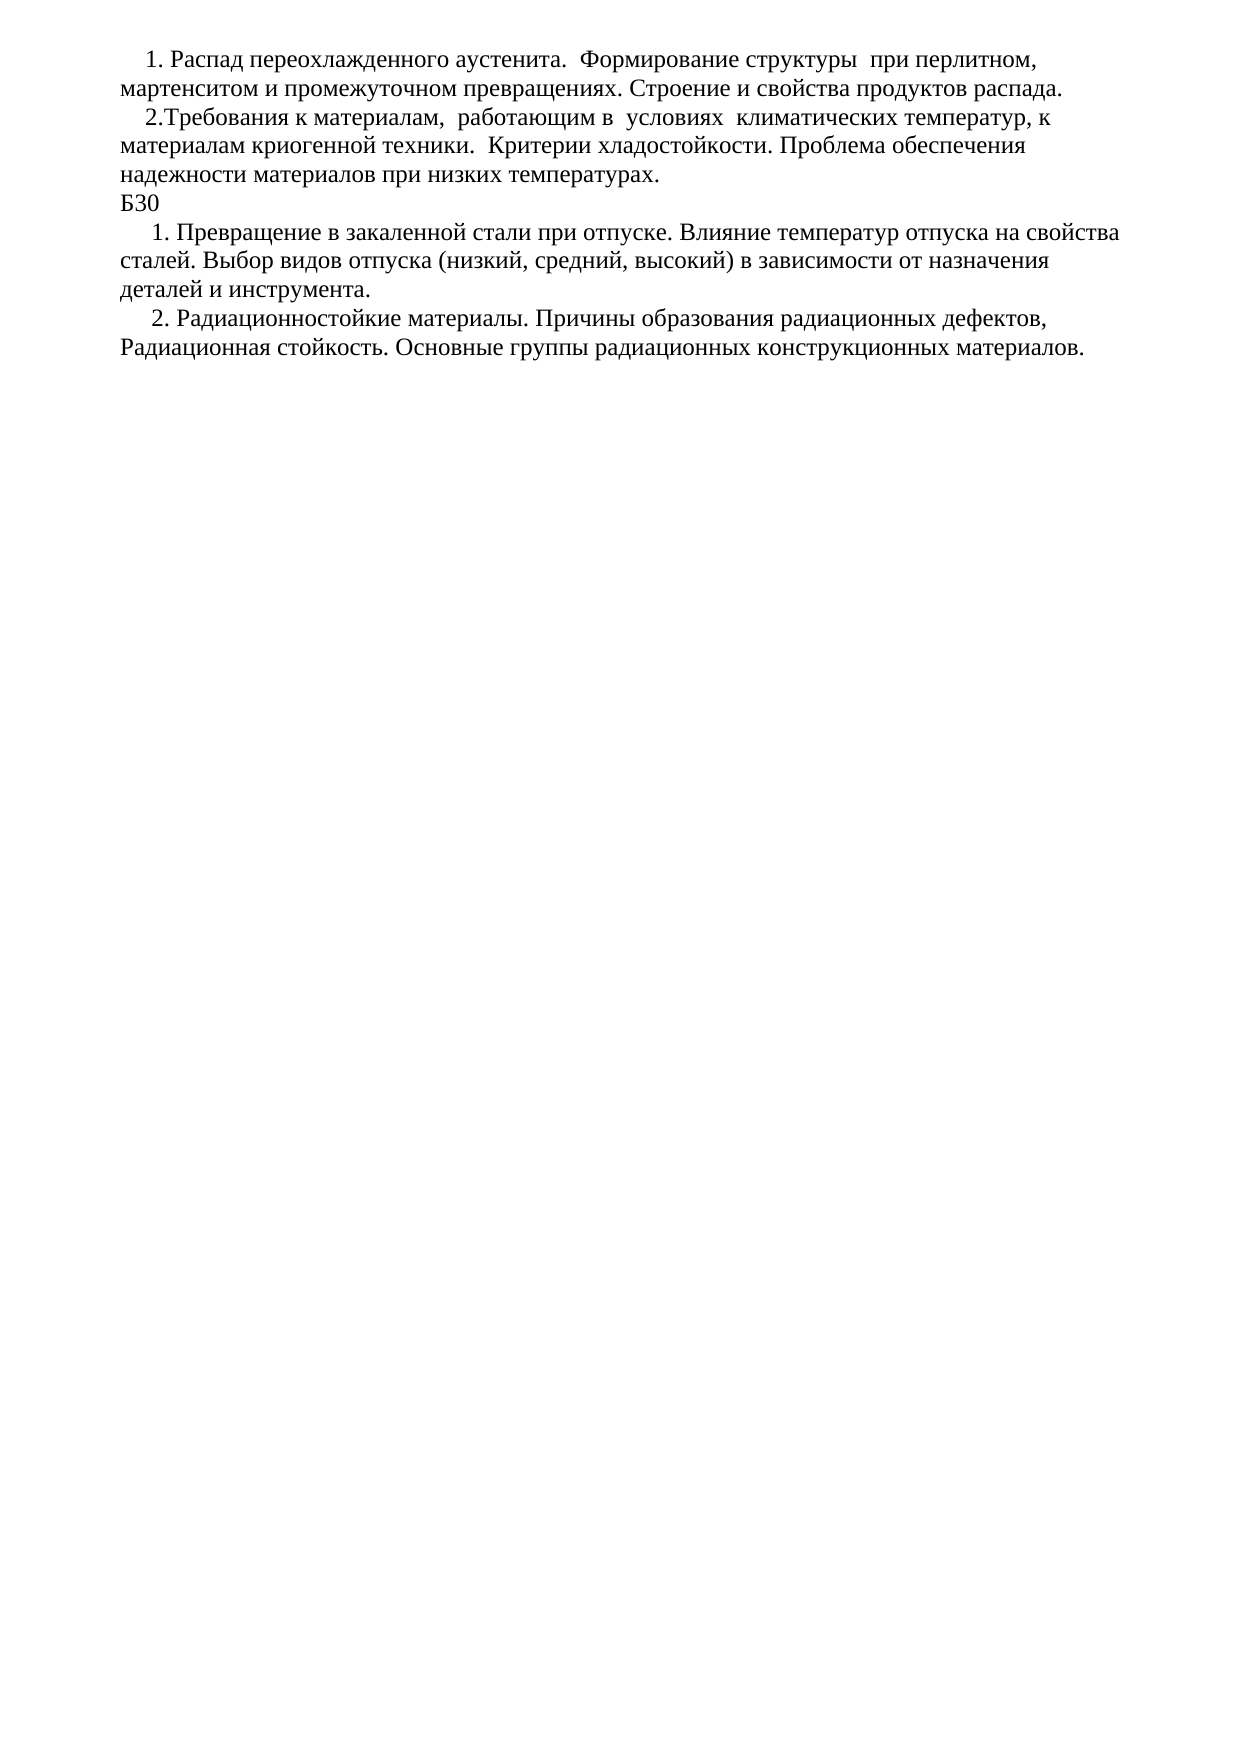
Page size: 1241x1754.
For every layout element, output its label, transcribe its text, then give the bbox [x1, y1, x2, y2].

text 1. Распад переохлажденного аустенита. Формирование структуры при перлитном, мартенситом и промежуточном превращениях. Строение и свойства продуктов распада. [120, 44, 1120, 102]
text Б30 [120, 188, 1120, 217]
text 1. Превращение в закаленной стали при отпуске. Влияние температур отпуска на свойства сталей. Выбор видов отпуска (низкий, средний, высокий) в зависимости от назначения деталей и инструмента. [120, 217, 1120, 303]
text 2. Радиационностойкие материалы. Причины образования радиационных дефектов, Радиационная стойкость. Основные группы радиационных конструкционных материалов. [120, 303, 1120, 361]
text 2.Требования к материалам, работающим в условиях климатических температур, к материалам криогенной техники. Критерии хладостойкости. Проблема обеспечения надежности материалов при низких температурах. [120, 102, 1120, 188]
